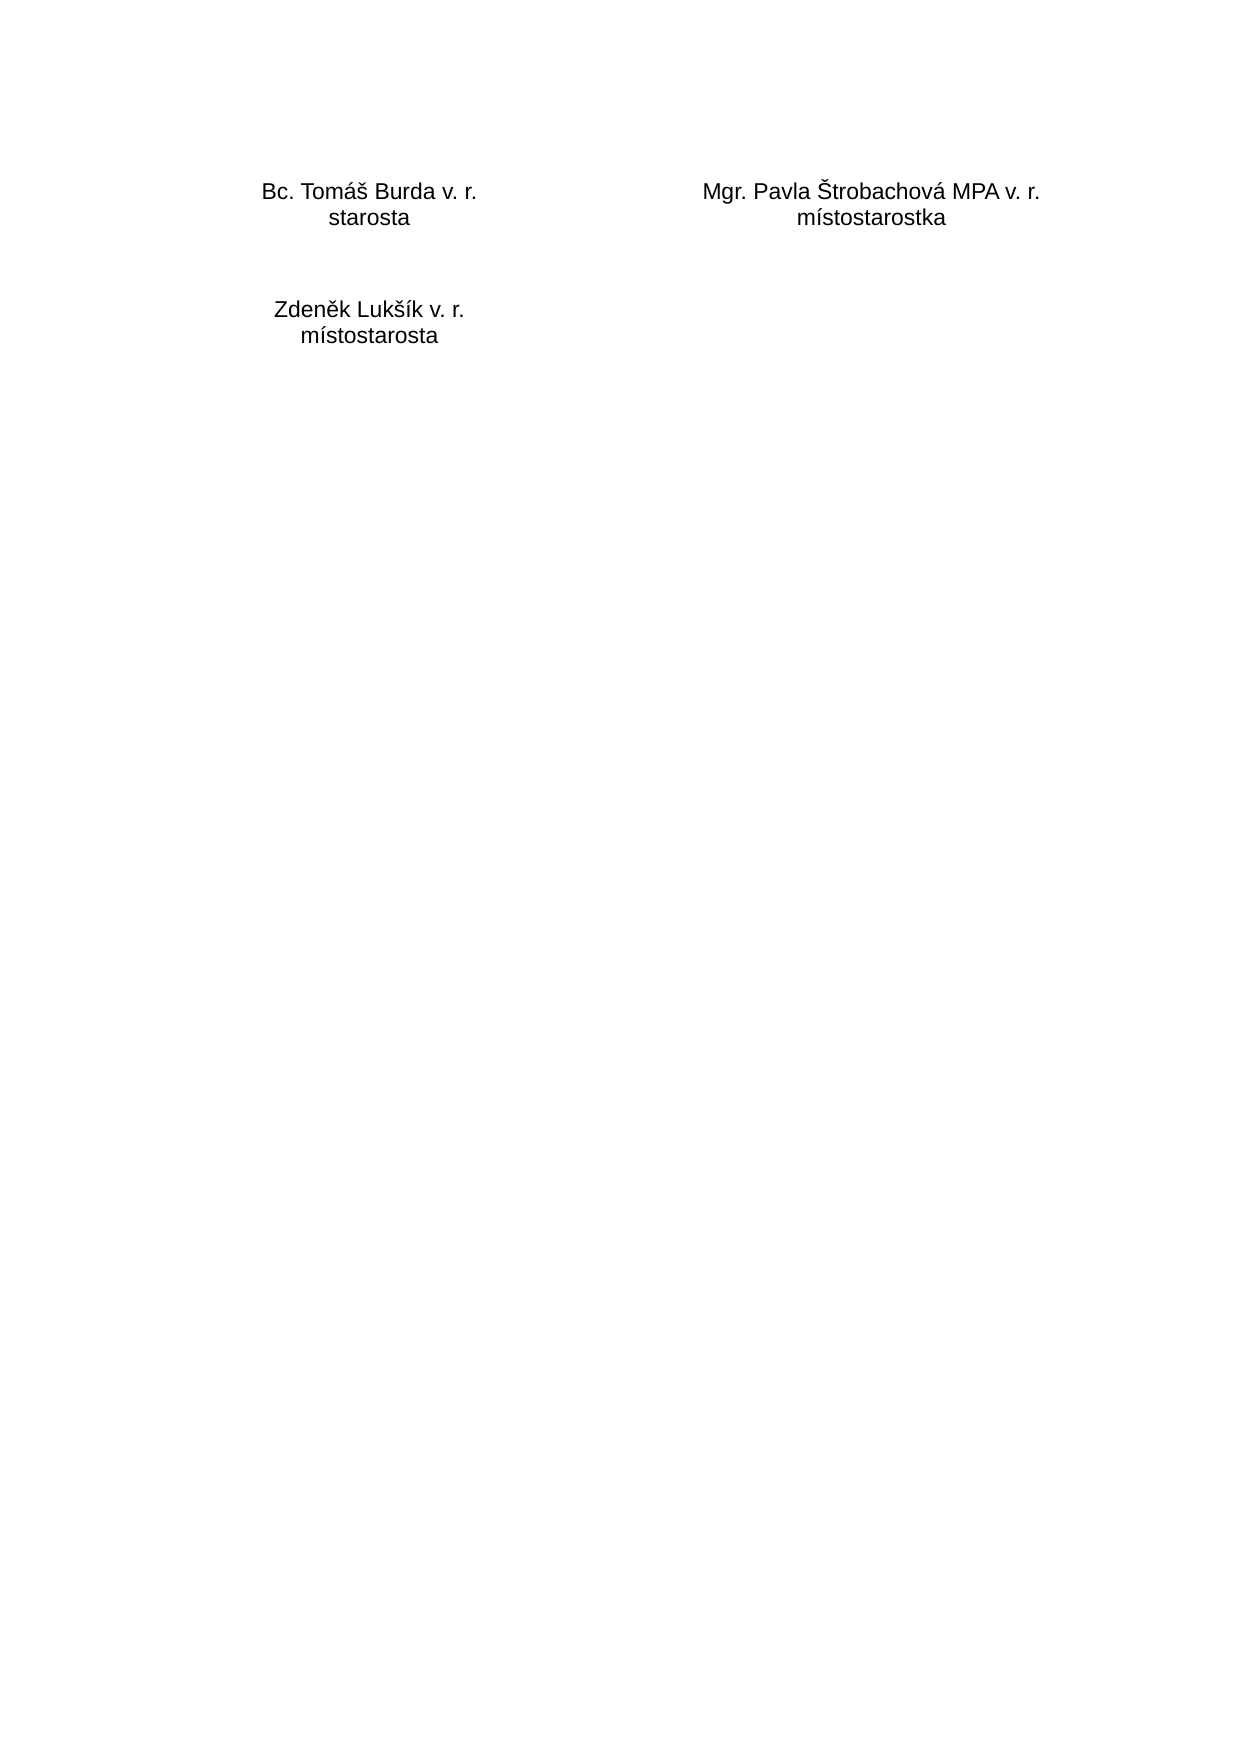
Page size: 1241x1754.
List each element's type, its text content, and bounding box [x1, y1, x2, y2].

table_cell [620, 236, 1122, 354]
table_header Bc. Tomáš Burda v. r. starosta [118, 118, 620, 236]
table_header Mgr. Pavla Štrobachová MPA v. r. místostarostka [620, 118, 1122, 236]
table_cell Zdeněk Lukšík v. r. místostarosta [118, 236, 620, 354]
